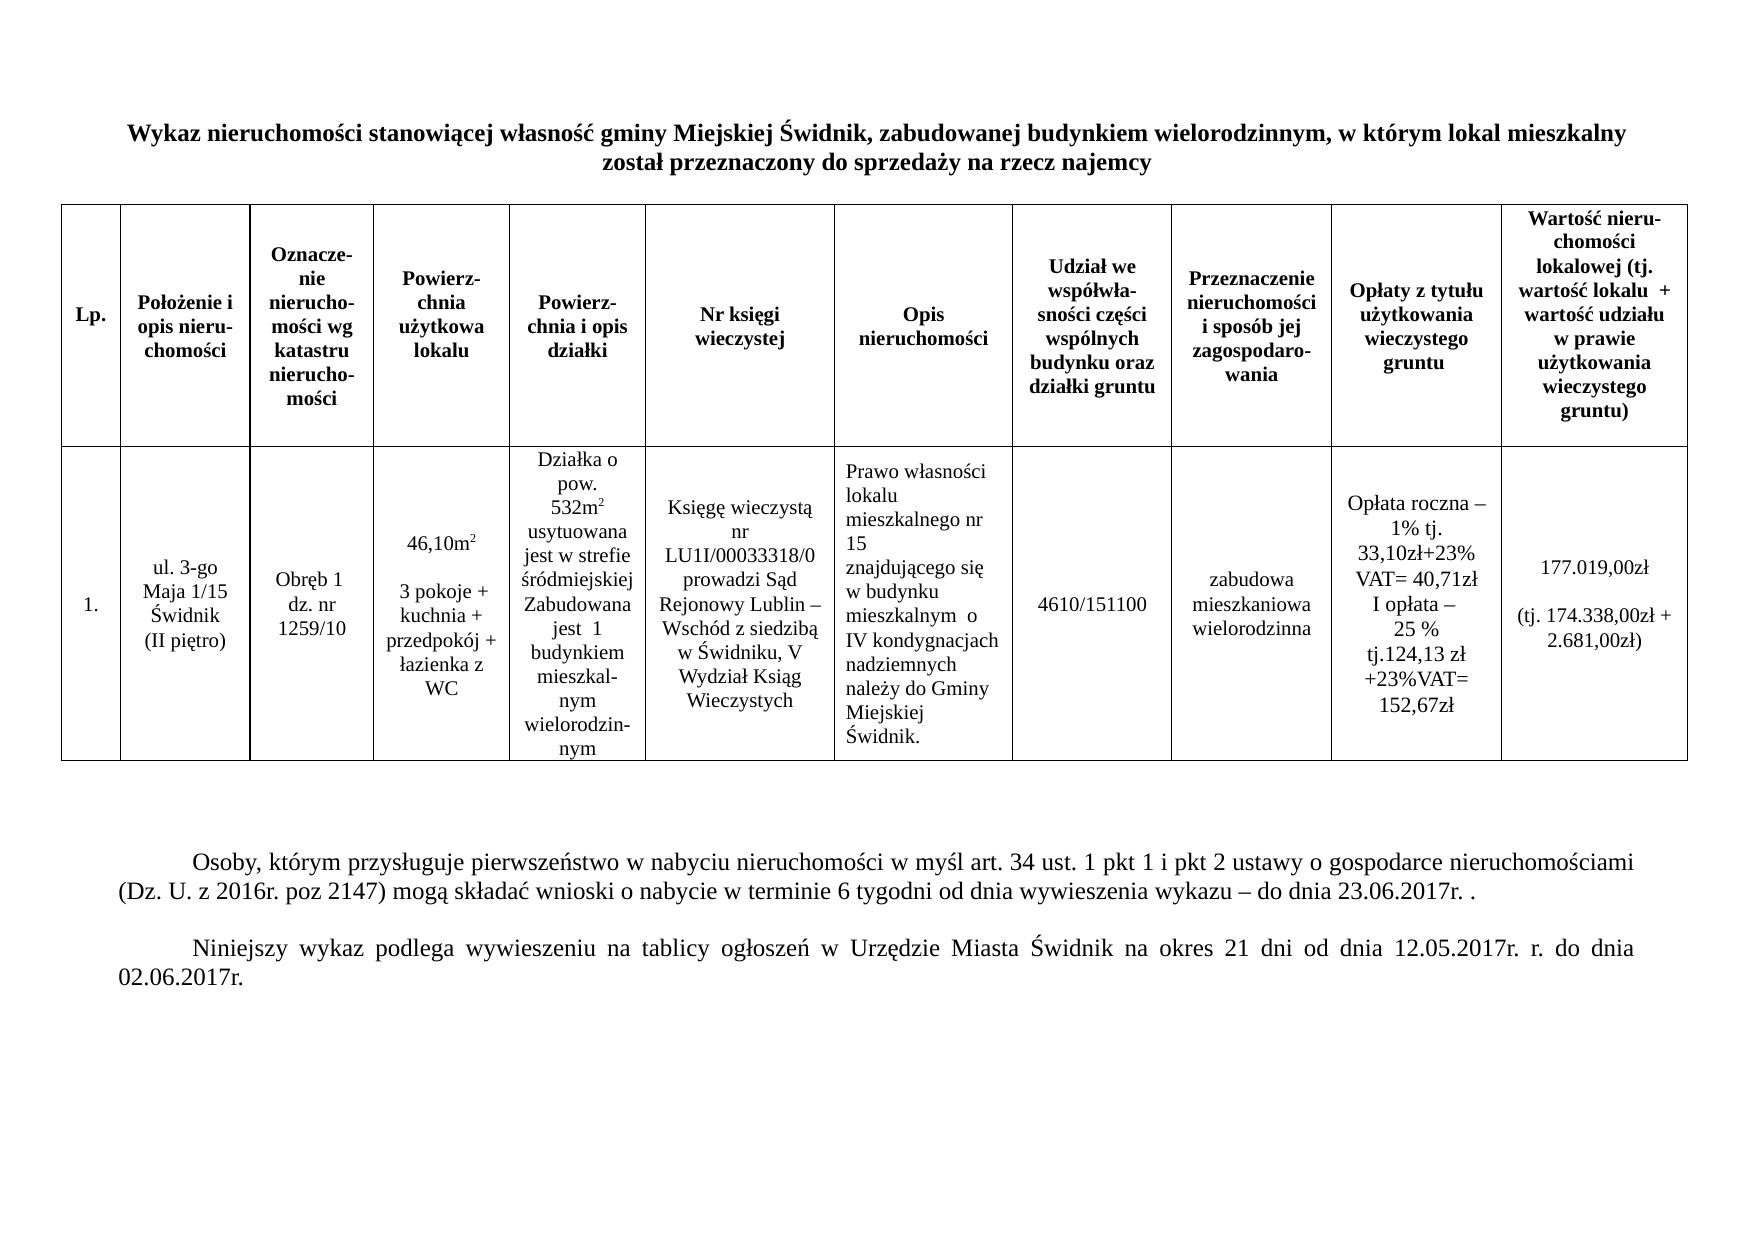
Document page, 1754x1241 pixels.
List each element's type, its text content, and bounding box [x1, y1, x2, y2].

text Osoby, którym przysługuje pierwszeństwo w nabyciu nieruchomości w myśl art. 34 ust. 1 pkt 1 i pkt 2 ustawy o gospodarce nieruchomościami (Dz. U. z 2016r. poz 2147) mogą składać wnioski o nabycie w terminie 6 tygodni od dnia wywieszenia wykazu – do dnia 23.06.2017r. . [118, 847, 1636, 905]
table_header Powierz-chnia użytkowa lokalu [374, 205, 509, 446]
table_cell ul. 3-go Maja 1/15 Świdnik (II piętro) [121, 447, 249, 760]
table_header Położenie i opis nieru- chomości [121, 205, 249, 446]
table_header Oznacze-nie nierucho-mości wg katastru nierucho-mości [251, 205, 373, 446]
table_header Opłaty z tytułu użytkowania wieczystego gruntu [1332, 205, 1501, 446]
text Niniejszy wykaz podlega wywieszeniu na tablicy ogłoszeń w Urzędzie Miasta Świdnik na okres 21 dni od dnia 12.05.2017r. r. do dnia 02.06.2017r. [118, 933, 1636, 991]
table_cell 4610/151100 [1013, 447, 1171, 760]
table_cell Obręb 1 dz. nr 1259/10 [251, 447, 373, 760]
table_cell zabudowa mieszkaniowa wielorodzinna [1172, 447, 1331, 760]
table_cell Opłata roczna – 1% tj. 33,10zł+23% VAT= 40,71zł I opłata – 25 % tj.124,13 zł +23%VAT= 152,67zł [1332, 447, 1501, 760]
table_header Udział we współwła-sności części wspólnych budynku oraz działki gruntu [1013, 205, 1171, 446]
table_header Wartość nieru-chomości lokalowej (tj. wartość lokalu + wartość udziału w prawie użytkowania wieczystego gruntu) [1502, 205, 1687, 446]
table_cell 177.019,00zł (tj. 174.338,00zł + 2.681,00zł) [1502, 447, 1687, 760]
table_header Powierz-chnia i opis działki [510, 205, 645, 446]
table_header Przeznaczenie nieruchomości i sposób jej zagospodaro-wania [1172, 205, 1331, 446]
table_cell Prawo własności lokalu mieszkalnego nr 15 znajdującego się w budynku mieszkalnym o IV kondygnacjach nadziemnych należy do Gminy Miejskiej Świdnik. [835, 447, 1012, 760]
table_cell 46,10m2 3 pokoje + kuchnia + przedpokój + łazienka z WC [374, 447, 509, 760]
table_cell Księgę wieczystą nr LU1I/00033318/0 prowadzi Sąd Rejonowy Lublin – Wschód z siedzibą w Świdniku, V Wydział Ksiąg Wieczystych [646, 447, 834, 760]
text Wykaz nieruchomości stanowiącej własność gminy Miejskiej Świdnik, zabudowanej budynkiem wielorodzinnym, w którym lokal mieszkalny został przeznaczony do sprzedaży na rzecz najemcy [118, 118, 1636, 176]
table_header Nr księgi wieczystej [646, 205, 834, 446]
table_cell Działka o pow. 532m2 usytuowana jest w strefie śródmiejskiej Zabudowana jest 1 budynkiem mieszkal-nym wielorodzin-nym [510, 447, 645, 760]
table_header Opis nieruchomości [835, 205, 1012, 446]
table_header Lp. [62, 205, 120, 446]
table_cell 1. [62, 447, 120, 760]
